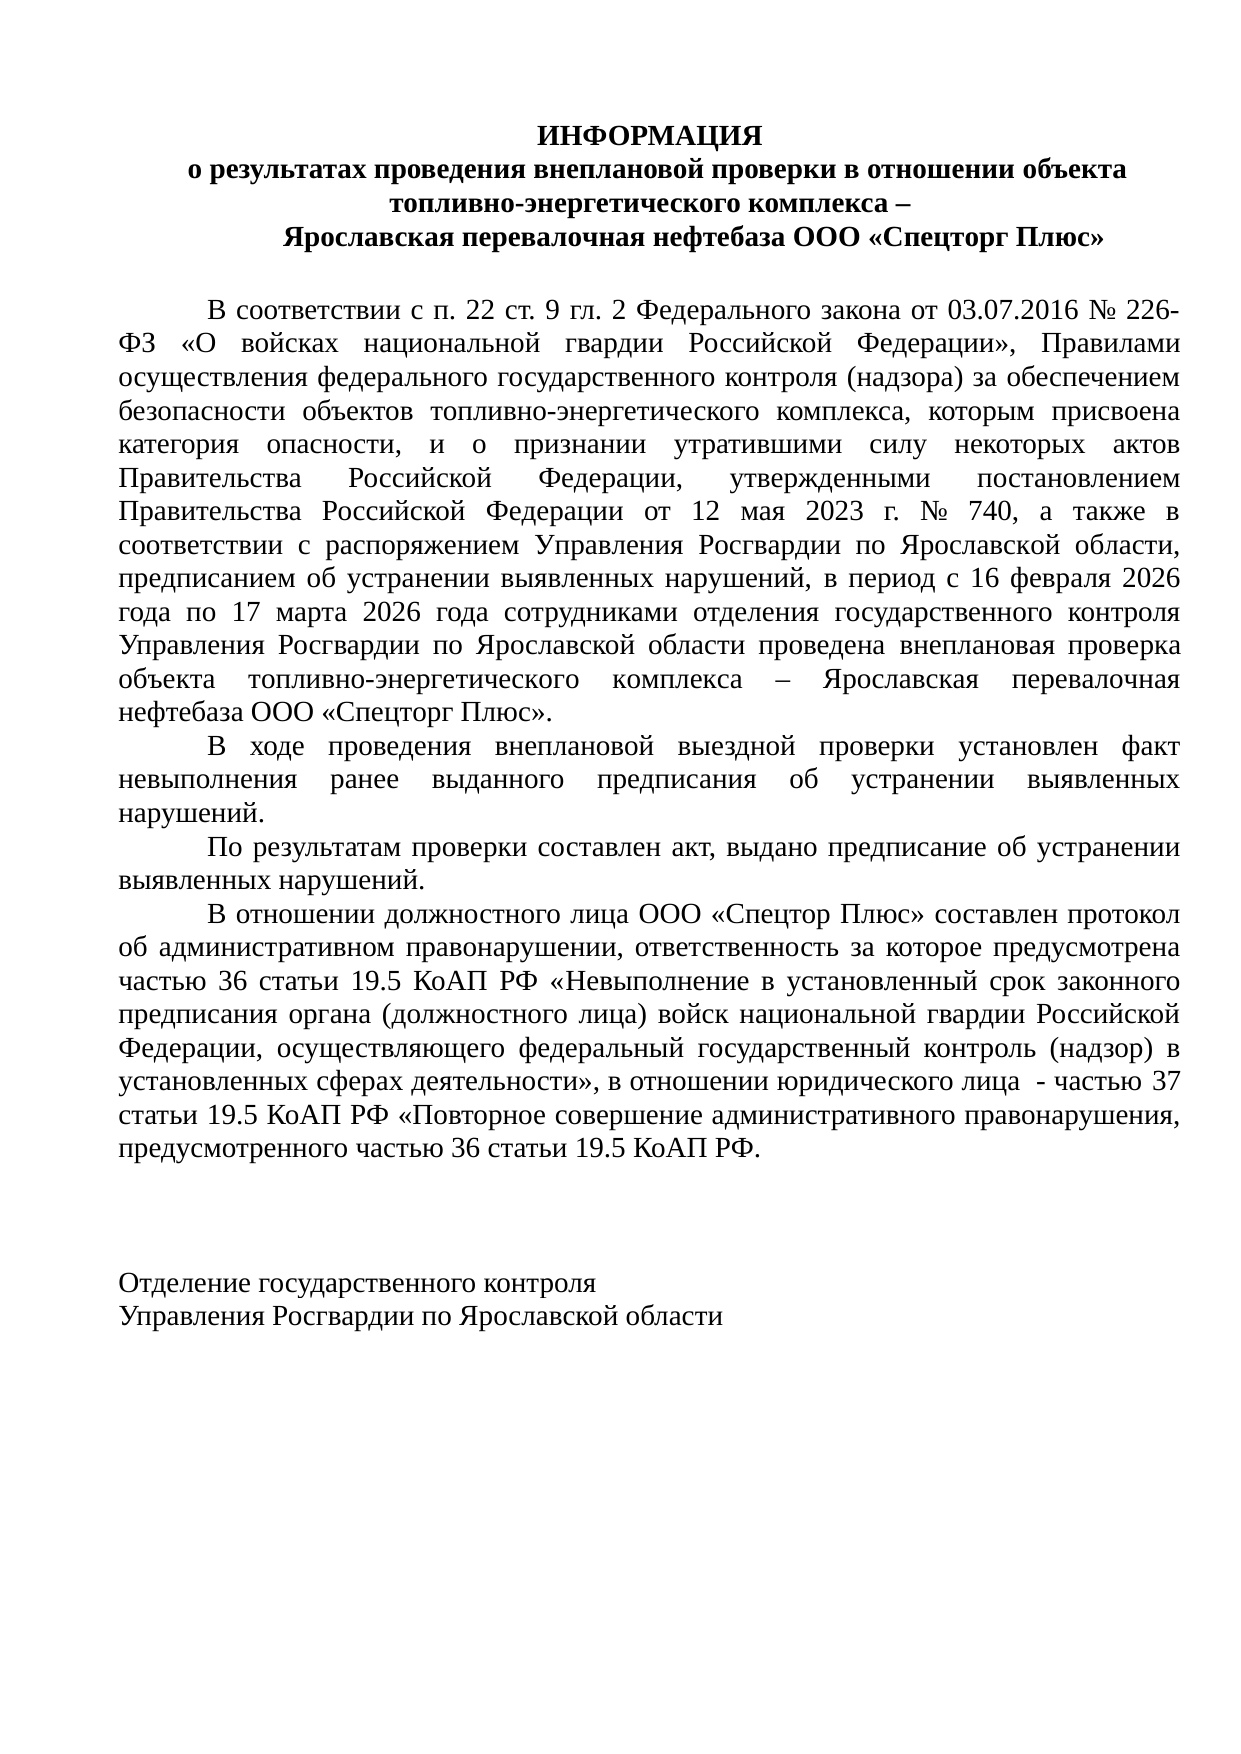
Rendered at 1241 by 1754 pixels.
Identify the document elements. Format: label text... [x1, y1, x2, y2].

text Отделение государственного контроля [118, 1265, 1181, 1298]
text В ходе проведения внеплановой выездной проверки установлен факт невыполнения ранее выданного предписания об устранении выявленных нарушений. [118, 728, 1181, 829]
text В соответствии с п. 22 ст. 9 гл. 2 Федерального закона от 03.07.2016 № 226-ФЗ «О войсках национальной гвардии Российской Федерации», Правилами осуществления федерального государственного контроля (надзора) за обеспечением безопасности объектов топливно-энергетического комплекса, которым присвоена категория опасности, и о признании утратившими силу некоторых актов Правительства Российской Федерации, утвержденными постановлением Правительства Российской Федерации от 12 мая 2023 г. № 740, а также в соответствии с распоряжением Управления Росгвардии по Ярославской области, предписанием об устранении выявленных нарушений, в период с 16 февраля 2026 года по 17 марта 2026 года сотрудниками отделения государственного контроля Управления Росгвардии по Ярославской области проведена внеплановая проверка объекта топливно-энергетического комплекса – Ярославская перевалочная нефтебаза ООО «Спецторг Плюс». [118, 292, 1181, 728]
text Ярославская перевалочная нефтебаза ООО «Спецторг Плюс» [118, 219, 1181, 252]
text ИНФОРМАЦИЯ [118, 118, 1181, 152]
text о результатах проведения внеплановой проверки в отношении объекта топливно-энергетического комплекса – [118, 152, 1196, 219]
text Управления Росгвардии по Ярославской области [118, 1298, 1181, 1332]
text В отношении должностного лица ООО «Спецтор Плюс» составлен протокол об административном правонарушении, ответственность за которое предусмотрена частью 36 статьи 19.5 КоАП РФ «Невыполнение в установленный срок законного предписания органа (должностного лица) войск национальной гвардии Российской Федерации, осуществляющего федеральный государственный контроль (надзор) в установленных сферах деятельности», в отношении юридического лица - частью 37 статьи 19.5 КоАП РФ «Повторное совершение административного правонарушения, предусмотренного частью 36 статьи 19.5 КоАП РФ. [118, 896, 1181, 1164]
text По результатам проверки составлен акт, выдано предписание об устранении выявленных нарушений. [118, 829, 1181, 896]
